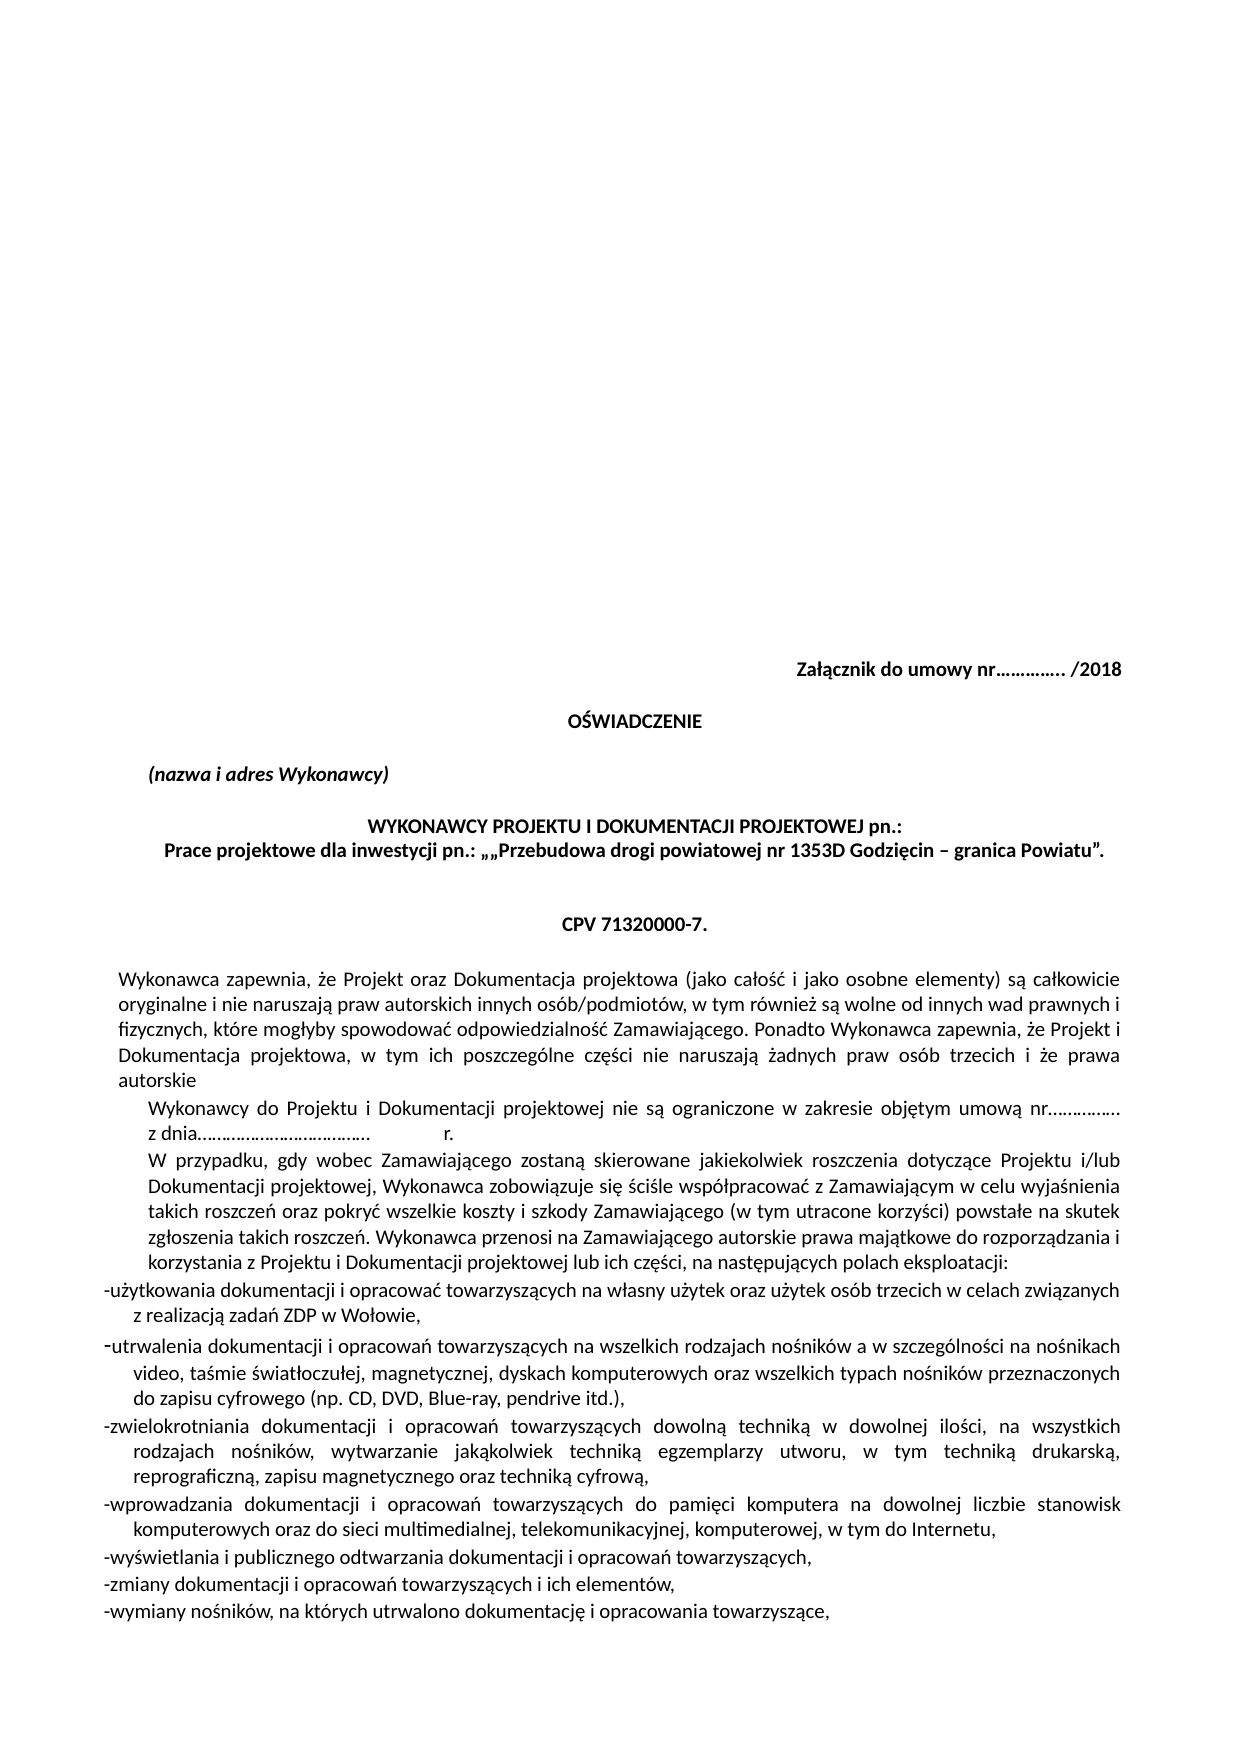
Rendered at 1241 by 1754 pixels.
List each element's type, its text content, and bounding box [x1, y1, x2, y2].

text W przypadku, gdy wobec Zamawiającego zostaną skierowane jakiekolwiek roszczenia dotyczące Projektu i/lub Dokumentacji projektowej, Wykonawca zobowiązuje się ściśle współpracować z Zamawiającym w celu wyjaśnienia takich roszczeń oraz pokryć wszelkie koszty i szkody Zamawiającego (w tym utracone korzyści) powstałe na skutek zgłoszenia takich roszczeń. Wykonawca przenosi na Zamawiającego autorskie prawa majątkowe do rozporządzania i korzystania z Projektu i Dokumentacji projektowej lub ich części, na następujących polach eksploatacji: [148, 1148, 1122, 1275]
list zwielokrotniania dokumentacji i opracowań towarzyszących dowolną techniką w dowolnej ilości, na wszystkich rodzajach nośników, wytwarzanie jakąkolwiek techniką egzemplarzy utworu, w tym techniką drukarską, reprograficzną, zapisu magnetycznego oraz techniką cyfrową, [89, 1413, 1122, 1489]
text Wykonawcy do Projektu i Dokumentacji projektowej nie są ograniczone w zakresie objętym umową nr…………… z dnia……………………………… r. [148, 1095, 1122, 1146]
text Prace projektowe dla inwestycji pn.: „„Przebudowa drogi powiatowej nr 1353D Godzięcin – granica Powiatu”. [148, 840, 1122, 862]
list wyświetlania i publicznego odtwarzania dokumentacji i opracowań towarzyszących, [89, 1544, 1122, 1569]
text Załącznik do umowy nr………….. /2018 [118, 659, 1122, 681]
text WYKONAWCY PROJEKTU I DOKUMENTACJI PROJEKTOWEJ pn.: [148, 815, 1122, 838]
text Wykonawca zapewnia, że Projekt oraz Dokumentacja projektowa (jako całość i jako osobne elementy) są całkowicie oryginalne i nie naruszają praw autorskich innych osób/podmiotów, w tym również są wolne od innych wad prawnych i fizycznych, które mogłyby spowodować odpowiedzialność Zamawiającego. Ponadto Wykonawca zapewnia, że Projekt i Dokumentacja projektowa, w tym ich poszczególne części nie naruszają żadnych praw osób trzecich i że prawa autorskie [118, 966, 1122, 1093]
text OŚWIADCZENIE [148, 711, 1122, 733]
text CPV 71320000-7. [148, 914, 1122, 936]
text (nazwa i adres Wykonawcy) [148, 763, 1122, 786]
list użytkowania dokumentacji i opracować towarzyszących na własny użytek oraz użytek osób trzecich w celach związanych z realizacją zadań ZDP w Wołowie, [89, 1277, 1122, 1328]
list zmiany dokumentacji i opracowań towarzyszących i ich elementów, [89, 1571, 1122, 1597]
list wymiany nośników, na których utrwalono dokumentację i opracowania towarzyszące, [89, 1599, 1122, 1624]
list utrwalenia dokumentacji i opracowań towarzyszących na wszelkich rodzajach nośników a w szczególności na nośnikach video, taśmie światłoczułej, magnetycznej, dyskach komputerowych oraz wszelkich typach nośników przeznaczonych do zapisu cyfrowego (np. CD, DVD, Blue-ray, pendrive itd.), [89, 1329, 1122, 1411]
list wprowadzania dokumentacji i opracowań towarzyszących do pamięci komputera na dowolnej liczbie stanowisk komputerowych oraz do sieci multimedialnej, telekomunikacyjnej, komputerowej, w tym do Internetu, [89, 1491, 1122, 1542]
